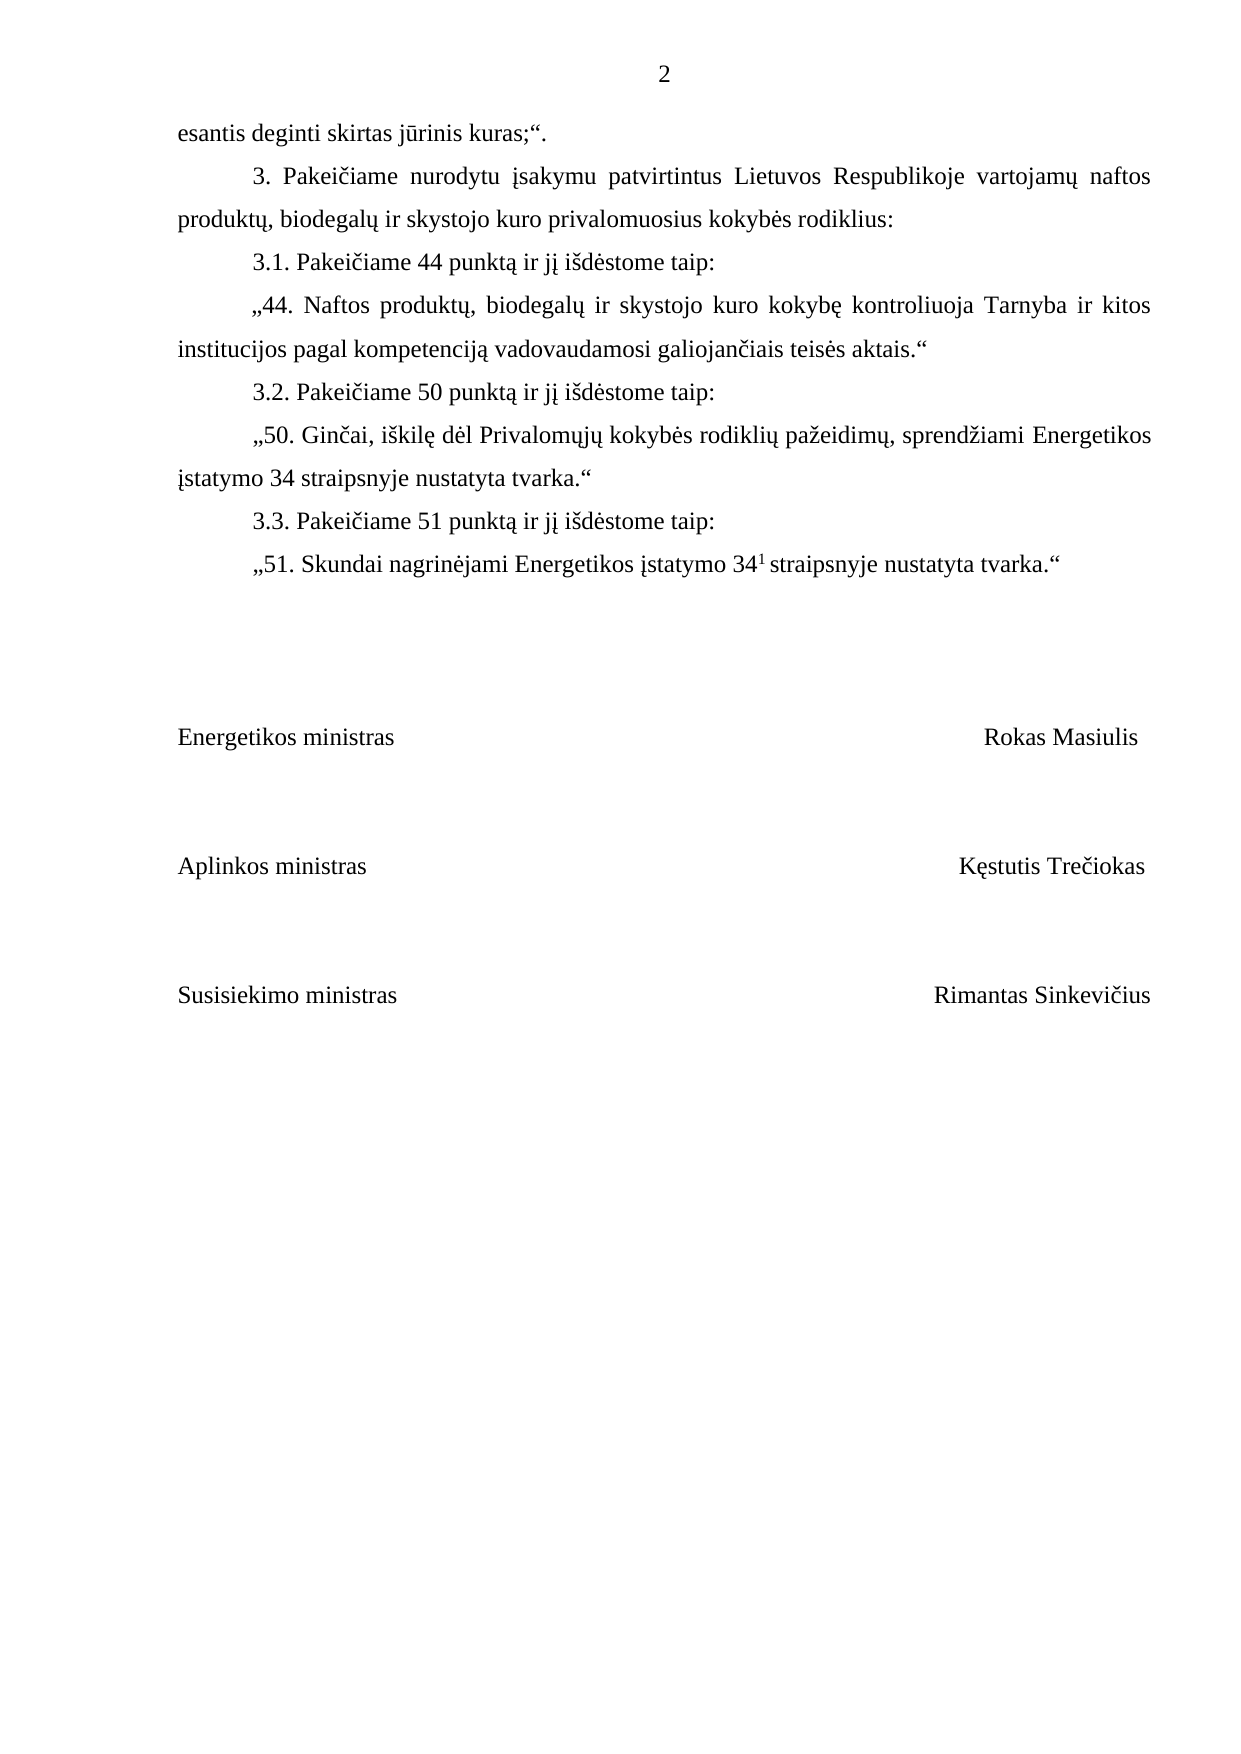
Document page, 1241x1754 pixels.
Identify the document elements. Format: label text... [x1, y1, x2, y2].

text „51. Skundai nagrinėjami Energetikos įstatymo 341 straipsnyje nustatyta tvarka.“ [177, 549, 1152, 578]
text „50. Ginčai, iškilę dėl Privalomųjų kokybės rodiklių pažeidimų, sprendžiami Energetikos įstatymo 34 straipsnyje nustatyta tvarka.“ [177, 420, 1152, 492]
text Susisiekimo ministras Rimantas Sinkevičius [177, 981, 1152, 1009]
text 3.1. Pakeičiame 44 punktą ir jį išdėstome taip: [177, 247, 1152, 276]
text 3.2. Pakeičiame 50 punktą ir jį išdėstome taip: [177, 377, 1152, 406]
text 3.3. Pakeičiame 51 punktą ir jį išdėstome taip: [177, 506, 1152, 535]
text „44. Naftos produktų, biodegalų ir skystojo kuro kokybę kontroliuoja Tarnyba ir kitos institucijos pagal kompetenciją vadovaudamosi galiojančiais teisės aktais.“ [177, 291, 1152, 362]
text Aplinkos ministras Kęstutis Trečiokas [177, 851, 1152, 880]
text esantis deginti skirtas jūrinis kuras;“. [177, 118, 1152, 147]
text Energetikos ministras Rokas Masiulis [177, 722, 1152, 751]
text 3. Pakeičiame nurodytu įsakymu patvirtintus Lietuvos Respublikoje vartojamų naftos produktų, biodegalų ir skystojo kuro privalomuosius kokybės rodiklius: [177, 161, 1152, 233]
